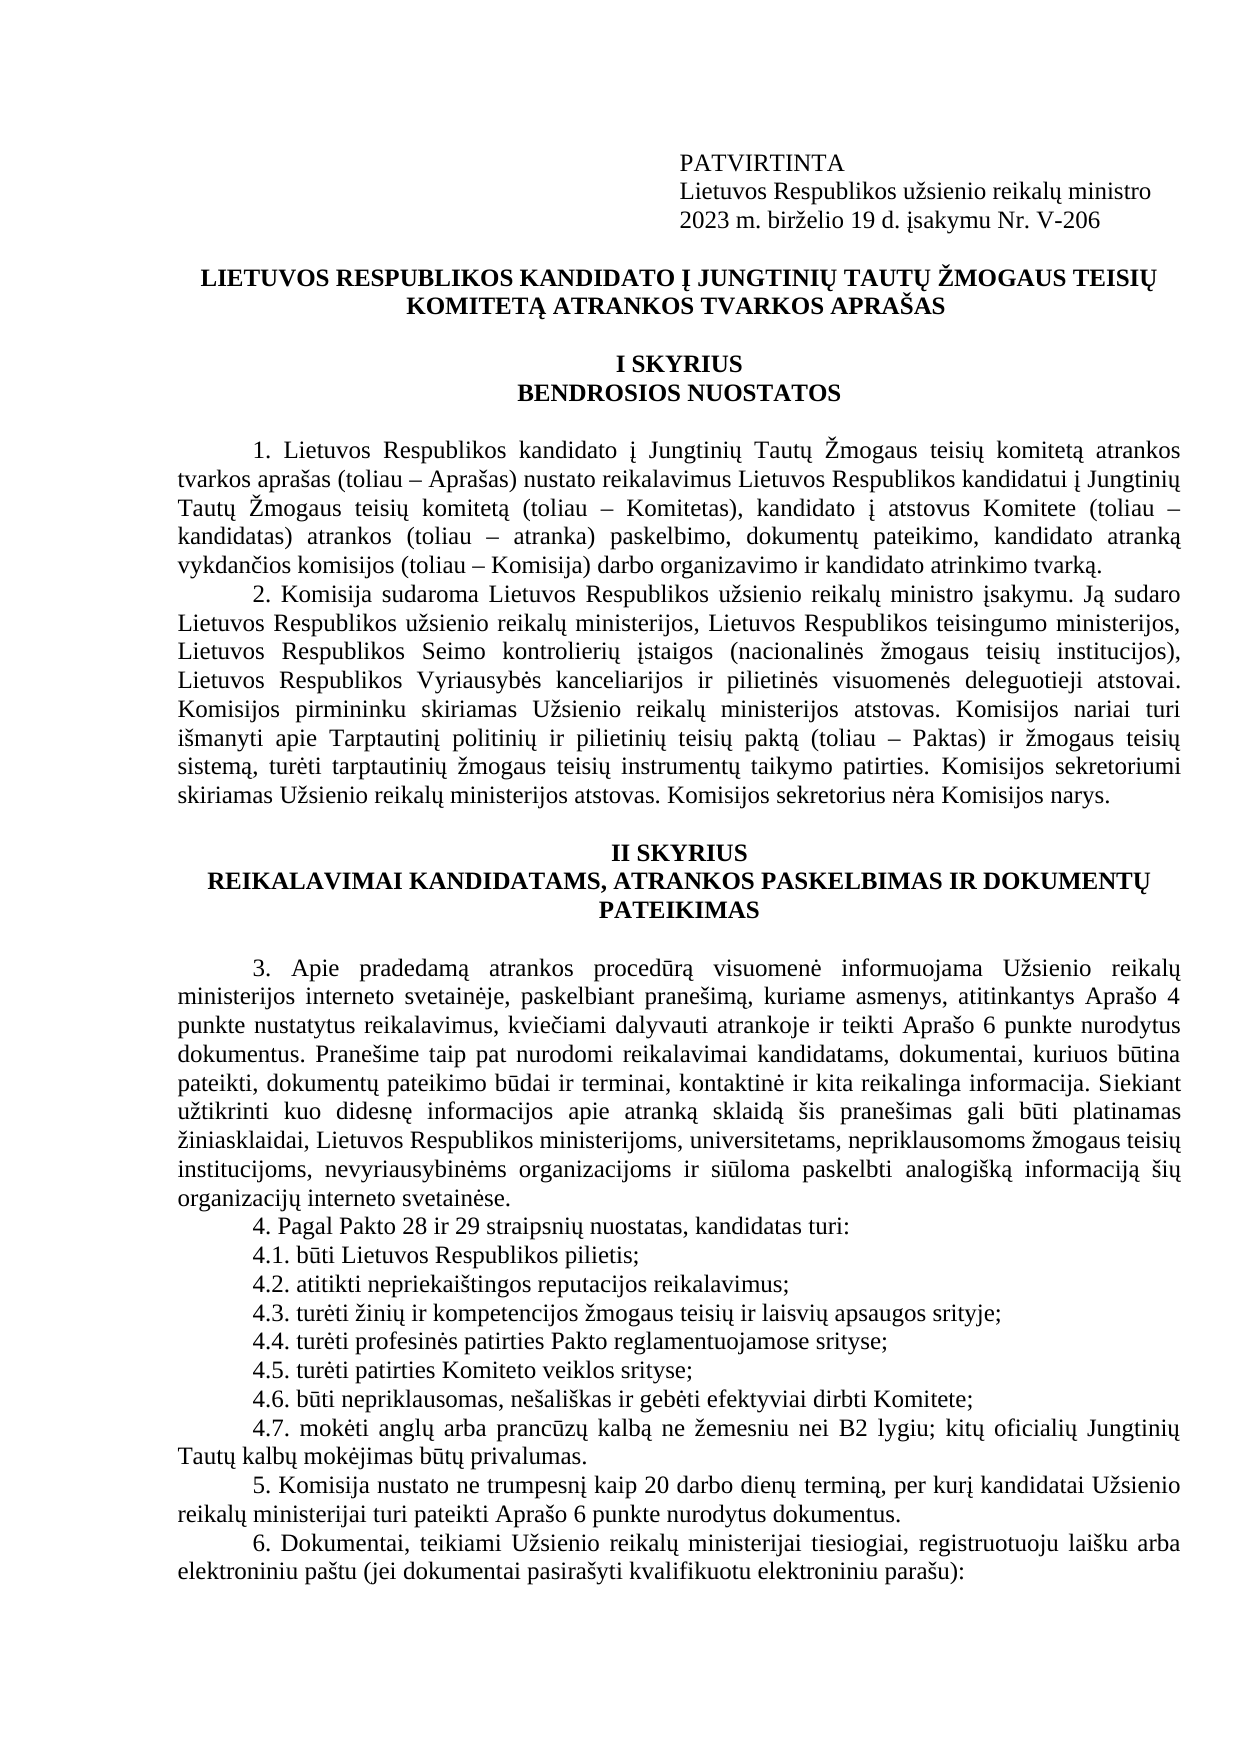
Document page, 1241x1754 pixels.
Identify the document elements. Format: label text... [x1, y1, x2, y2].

text PATVIRTINTA [177, 148, 1181, 176]
text 5. Komisija nustato ne trumpesnį kaip 20 darbo dienų terminą, per kurį kandidatai Užsienio reikalų ministerijai turi pateikti Aprašo 6 punkte nurodytus dokumentus. [177, 1470, 1181, 1528]
text 6. Dokumentai, teikiami Užsienio reikalų ministerijai tiesiogiai, registruotuoju laišku arba elektroniniu paštu (jei dokumentai pasirašyti kvalifikuotu elektroniniu parašu): [177, 1528, 1181, 1585]
text 3. Apie pradedamą atrankos procedūrą visuomenė informuojama Užsienio reikalų ministerijos interneto svetainėje, paskelbiant pranešimą, kuriame asmenys, atitinkantys Aprašo 4 punkte nustatytus reikalavimus, kviečiami dalyvauti atrankoje ir teikti Aprašo 6 punkte nurodytus dokumentus. Pranešime taip pat nurodomi reikalavimai kandidatams, dokumentai, kuriuos būtina pateikti, dokumentų pateikimo būdai ir terminai, kontaktinė ir kita reikalinga informacija. Siekiant užtikrinti kuo didesnę informacijos apie atranką sklaidą šis pranešimas gali būti platinamas žiniasklaidai, Lietuvos Respublikos ministerijoms, universitetams, nepriklausomoms žmogaus teisių institucijoms, nevyriausybinėms organizacijoms ir siūloma paskelbti analogišką informaciją šių organizacijų interneto svetainėse. [177, 953, 1181, 1211]
text I SKYRIUS [177, 349, 1181, 378]
text BENDROSIOS NUOSTATOS [177, 378, 1181, 406]
text LIETUVOS RESPUBLIKOS KANDIDATO Į JUNGTINIŲ TAUTŲ ŽMOGAUS TEISIŲ KOMITETĄ ATRANKOS TVARKOS APRAŠAS [177, 263, 1181, 320]
text 4.4. turėti profesinės patirties Pakto reglamentuojamose srityse; [177, 1326, 1181, 1355]
text 4.1. būti Lietuvos Respublikos pilietis; [177, 1240, 1181, 1269]
text 4.3. turėti žinių ir kompetencijos žmogaus teisių ir laisvių apsaugos srityje; [177, 1298, 1181, 1326]
text 4.6. būti nepriklausomas, nešališkas ir gebėti efektyviai dirbti Komitete; [177, 1384, 1181, 1413]
text II SKYRIUS [177, 838, 1181, 866]
text REIKALAVIMAI KANDIDATAMS, ATRANKOS PASKELBIMAS IR DOKUMENTŲ PATEIKIMAS [177, 866, 1181, 924]
text 4. Pagal Pakto 28 ir 29 straipsnių nuostatas, kandidatas turi: [177, 1211, 1181, 1240]
text 4.2. atitikti nepriekaištingos reputacijos reikalavimus; [177, 1269, 1181, 1298]
text 2. Komisija sudaroma Lietuvos Respublikos užsienio reikalų ministro įsakymu. Ją sudaro Lietuvos Respublikos užsienio reikalų ministerijos, Lietuvos Respublikos teisingumo ministerijos, Lietuvos Respublikos Seimo kontrolierių įstaigos (nacionalinės žmogaus teisių institucijos), Lietuvos Respublikos Vyriausybės kanceliarijos ir pilietinės visuomenės deleguotieji atstovai. Komisijos pirmininku skiriamas Užsienio reikalų ministerijos atstovas. Komisijos nariai turi išmanyti apie Tarptautinį politinių ir pilietinių teisių paktą (toliau – Paktas) ir žmogaus teisių sistemą, turėti tarptautinių žmogaus teisių instrumentų taikymo patirties. Komisijos sekretoriumi skiriamas Užsienio reikalų ministerijos atstovas. Komisijos sekretorius nėra Komisijos narys. [177, 579, 1181, 809]
text 2023 m. birželio 19 d. įsakymu Nr. V-206 [177, 205, 1181, 234]
text 4.5. turėti patirties Komiteto veiklos srityse; [177, 1355, 1181, 1384]
text 1. Lietuvos Respublikos kandidato į Jungtinių Tautų Žmogaus teisių komitetą atrankos tvarkos aprašas (toliau – Aprašas) nustato reikalavimus Lietuvos Respublikos kandidatui į Jungtinių Tautų Žmogaus teisių komitetą (toliau – Komitetas), kandidato į atstovus Komitete (toliau – kandidatas) atrankos (toliau – atranka) paskelbimo, dokumentų pateikimo, kandidato atranką vykdančios komisijos (toliau – Komisija) darbo organizavimo ir kandidato atrinkimo tvarką. [177, 435, 1181, 579]
text 4.7. mokėti anglų arba prancūzų kalbą ne žemesniu nei B2 lygiu; kitų oficialių Jungtinių Tautų kalbų mokėjimas būtų privalumas. [177, 1413, 1181, 1470]
text Lietuvos Respublikos užsienio reikalų ministro [177, 176, 1181, 205]
